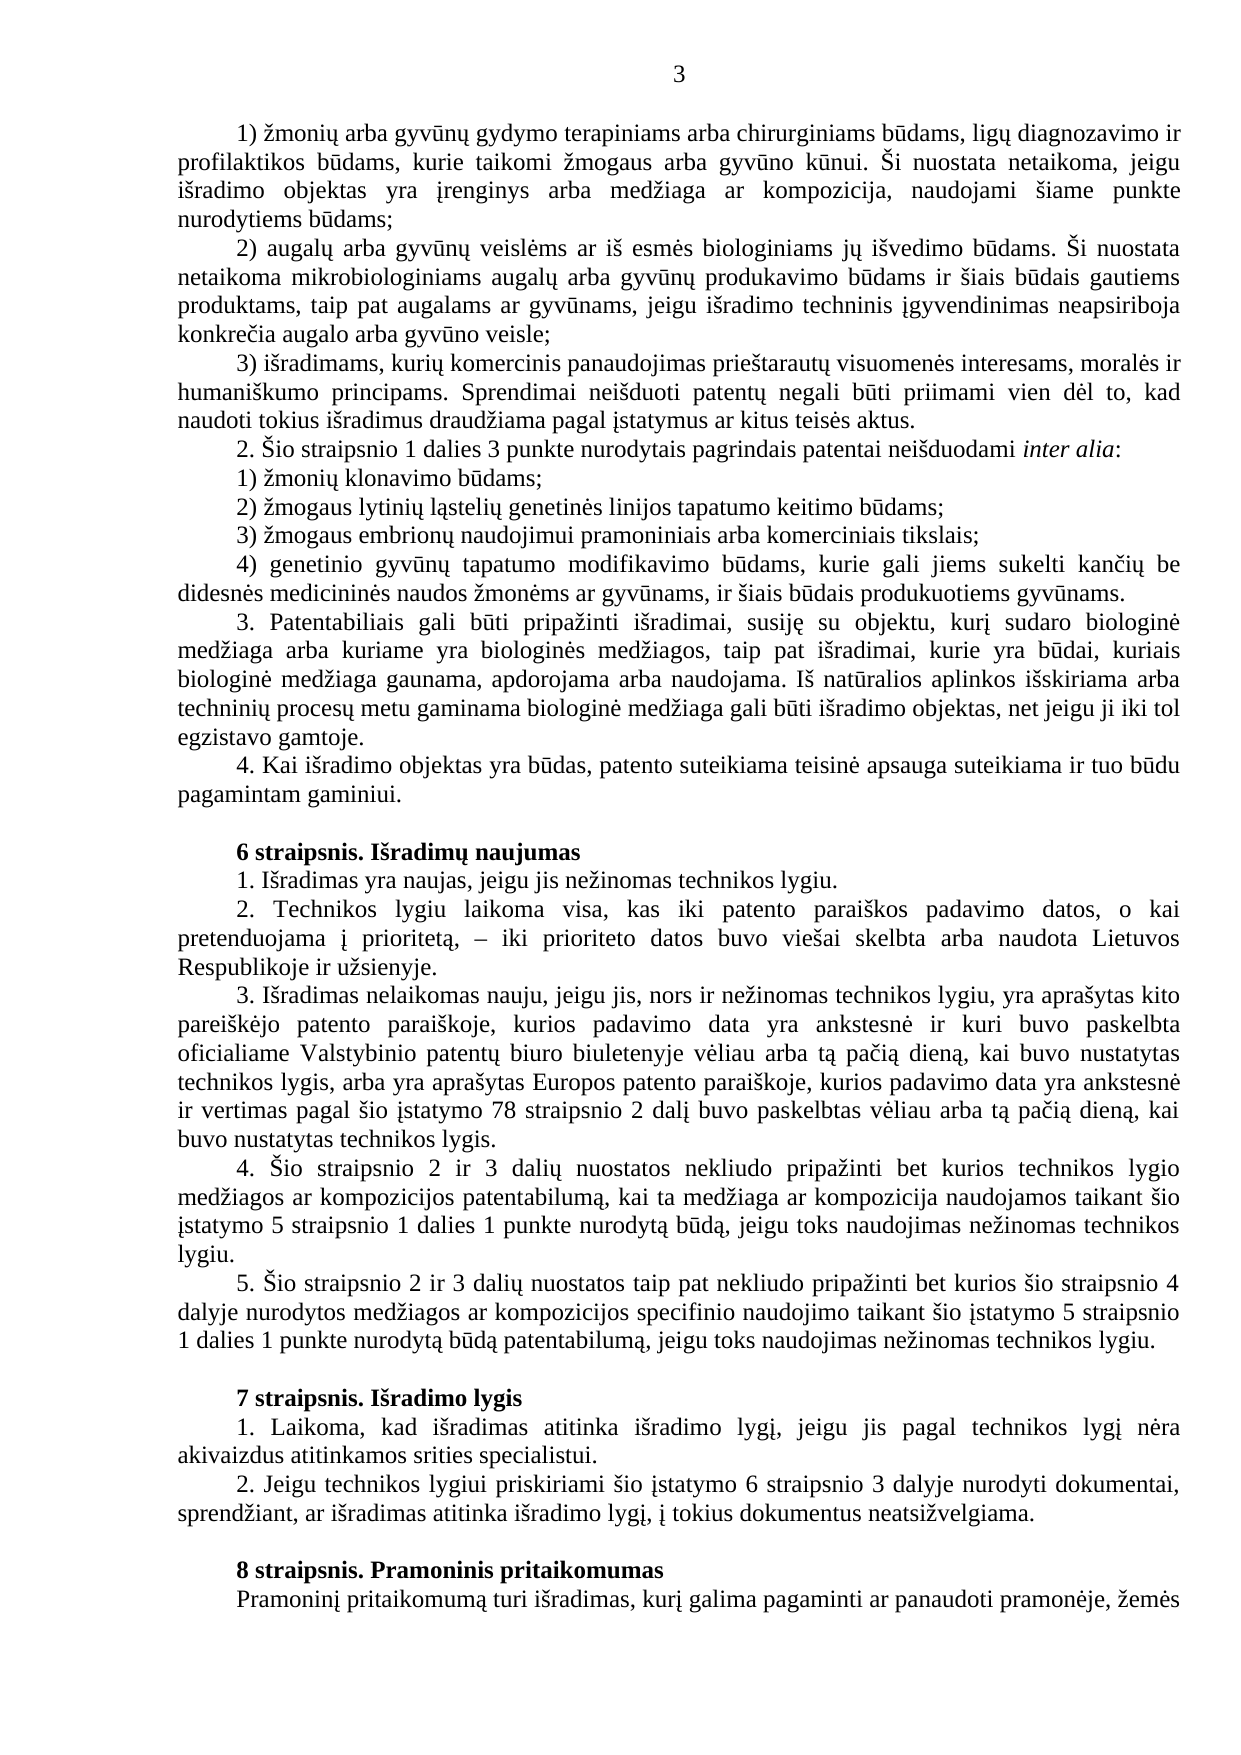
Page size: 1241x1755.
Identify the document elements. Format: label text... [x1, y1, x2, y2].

text 3) žmogaus embrionų naudojimui pramoniniais arba komerciniais tikslais; [177, 521, 1181, 549]
text 1. Išradimas yra naujas, jeigu jis nežinomas technikos lygiu. [177, 866, 1181, 894]
text 2) žmogaus lytinių ląstelių genetinės linijos tapatumo keitimo būdams; [177, 492, 1181, 521]
text 7 straipsnis. Išradimo lygis [177, 1383, 1181, 1412]
text 6 straipsnis. Išradimų naujumas [177, 837, 1181, 866]
text 1. Laikoma, kad išradimas atitinka išradimo lygį, jeigu jis pagal technikos lygį nėra akivaizdus atitinkamos srities specialistui. [177, 1412, 1181, 1469]
text 4. Šio straipsnio 2 ir 3 dalių nuostatos nekliudo pripažinti bet kurios technikos lygio medžiagos ar kompozicijos patentabilumą, kai ta medžiaga ar kompozicija naudojamos taikant šio įstatymo 5 straipsnio 1 dalies 1 punkte nurodytą būdą, jeigu toks naudojimas nežinomas technikos lygiu. [177, 1153, 1181, 1268]
text 1) žmonių arba gyvūnų gydymo terapiniams arba chirurginiams būdams, ligų diagnozavimo ir profilaktikos būdams, kurie taikomi žmogaus arba gyvūno kūnui. Ši nuostata netaikoma, jeigu išradimo objektas yra įrenginys arba medžiaga ar kompozicija, naudojami šiame punkte nurodytiems būdams; [177, 118, 1181, 233]
text Pramoninį pritaikomumą turi išradimas, kurį galima pagaminti ar panaudoti pramonėje, žemės [177, 1584, 1181, 1613]
text 8 straipsnis. Pramoninis pritaikomumas [177, 1556, 1181, 1584]
text 4. Kai išradimo objektas yra būdas, patento suteikiama teisinė apsauga suteikiama ir tuo būdu pagamintam gaminiui. [177, 751, 1181, 808]
text 2. Jeigu technikos lygiui priskiriami šio įstatymo 6 straipsnio 3 dalyje nurodyti dokumentai, sprendžiant, ar išradimas atitinka išradimo lygį, į tokius dokumentus neatsižvelgiama. [177, 1469, 1181, 1527]
text 4) genetinio gyvūnų tapatumo modifikavimo būdams, kurie gali jiems sukelti kančių be didesnės medicininės naudos žmonėms ar gyvūnams, ir šiais būdais produkuotiems gyvūnams. [177, 549, 1181, 607]
text 2) augalų arba gyvūnų veislėms ar iš esmės biologiniams jų išvedimo būdams. Ši nuostata netaikoma mikrobiologiniams augalų arba gyvūnų produkavimo būdams ir šiais būdais gautiems produktams, taip pat augalams ar gyvūnams, jeigu išradimo techninis įgyvendinimas neapsiriboja konkrečia augalo arba gyvūno veisle; [177, 233, 1181, 348]
text 2. Šio straipsnio 1 dalies 3 punkte nurodytais pagrindais patentai neišduodami inter alia: [177, 434, 1181, 463]
text 5. Šio straipsnio 2 ir 3 dalių nuostatos taip pat nekliudo pripažinti bet kurios šio straipsnio 4 dalyje nurodytos medžiagos ar kompozicijos specifinio naudojimo taikant šio įstatymo 5 straipsnio 1 dalies 1 punkte nurodytą būdą patentabilumą, jeigu toks naudojimas nežinomas technikos lygiu. [177, 1268, 1181, 1354]
text 3. Išradimas nelaikomas nauju, jeigu jis, nors ir nežinomas technikos lygiu, yra aprašytas kito pareiškėjo patento paraiškoje, kurios padavimo data yra ankstesnė ir kuri buvo paskelbta oficialiame Valstybinio patentų biuro biuletenyje vėliau arba tą pačią dieną, kai buvo nustatytas technikos lygis, arba yra aprašytas Europos patento paraiškoje, kurios padavimo data yra ankstesnė ir vertimas pagal šio įstatymo 78 straipsnio 2 dalį buvo paskelbtas vėliau arba tą pačią dieną, kai buvo nustatytas technikos lygis. [177, 981, 1181, 1153]
text 3) išradimams, kurių komercinis panaudojimas prieštarautų visuomenės interesams, moralės ir humaniškumo principams. Sprendimai neišduoti patentų negali būti priimami vien dėl to, kad naudoti tokius išradimus draudžiama pagal įstatymus ar kitus teisės aktus. [177, 348, 1181, 434]
text 3. Patentabiliais gali būti pripažinti išradimai, susiję su objektu, kurį sudaro biologinė medžiaga arba kuriame yra biologinės medžiagos, taip pat išradimai, kurie yra būdai, kuriais biologinė medžiaga gaunama, apdorojama arba naudojama. Iš natūralios aplinkos išskiriama arba techninių procesų metu gaminama biologinė medžiaga gali būti išradimo objektas, net jeigu ji iki tol egzistavo gamtoje. [177, 607, 1181, 751]
text 2. Technikos lygiu laikoma visa, kas iki patento paraiškos padavimo datos, o kai pretenduojama į prioritetą, – iki prioriteto datos buvo viešai skelbta arba naudota Lietuvos Respublikoje ir užsienyje. [177, 894, 1181, 981]
text 1) žmonių klonavimo būdams; [177, 463, 1181, 492]
